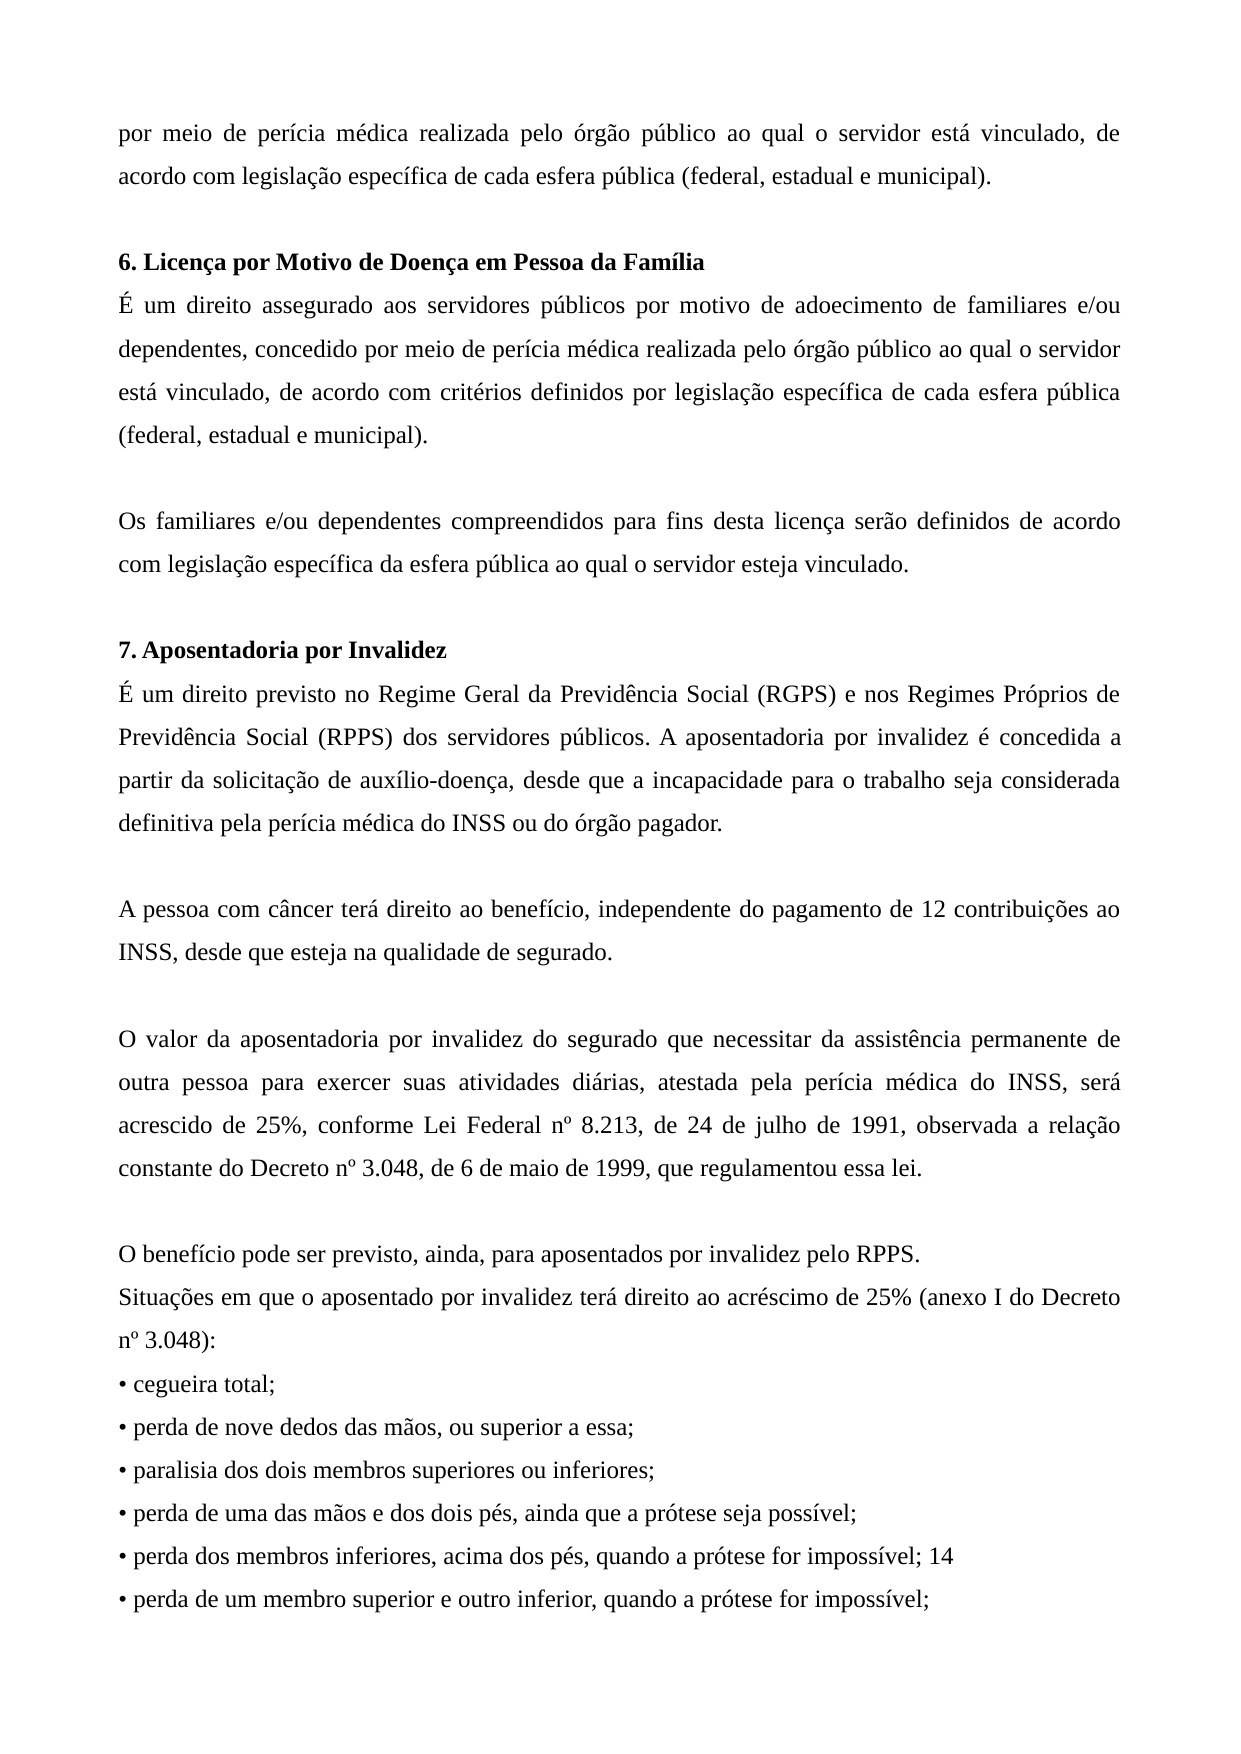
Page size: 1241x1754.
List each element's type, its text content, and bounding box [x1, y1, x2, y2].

text É um direito assegurado aos servidores públicos por motivo de adoecimento de familiares e/ou dependentes, concedido por meio de perícia médica realizada pelo órgão público ao qual o servidor está vinculado, de acordo com critérios definidos por legislação específica de cada esfera pública (federal, estadual e municipal). [118, 291, 1122, 449]
text 7. Aposentadoria por Invalidez [118, 636, 1122, 664]
text Situações em que o aposentado por invalidez terá direito ao acréscimo de 25% (anexo I do Decreto nº 3.048): [118, 1282, 1122, 1354]
text • paralisia dos dois membros superiores ou inferiores; [118, 1455, 1122, 1484]
text • perda dos membros inferiores, acima dos pés, quando a prótese for impossível; 14 [118, 1541, 1122, 1570]
text O valor da aposentadoria por invalidez do segurado que necessitar da assistência permanente de outra pessoa para exercer suas atividades diárias, atestada pela perícia médica do INSS, será acrescido de 25%, conforme Lei Federal nº 8.213, de 24 de julho de 1991, observada a relação constante do Decreto nº 3.048, de 6 de maio de 1999, que regulamentou essa lei. [118, 1024, 1122, 1182]
text • perda de uma das mãos e dos dois pés, ainda que a prótese seja possível; [118, 1498, 1122, 1527]
text 6. Licença por Motivo de Doença em Pessoa da Família [118, 247, 1122, 276]
text O benefício pode ser previsto, ainda, para aposentados por invalidez pelo RPPS. [118, 1239, 1122, 1268]
text • cegueira total; [118, 1369, 1122, 1397]
text • perda de nove dedos das mãos, ou superior a essa; [118, 1412, 1122, 1441]
text • perda de um membro superior e outro inferior, quando a prótese for impossível; [118, 1584, 1122, 1613]
text A pessoa com câncer terá direito ao benefício, independente do pagamento de 12 contribuições ao INSS, desde que esteja na qualidade de segurado. [118, 894, 1122, 966]
text Os familiares e/ou dependentes compreendidos para fins desta licença serão definidos de acordo com legislação específica da esfera pública ao qual o servidor esteja vinculado. [118, 506, 1122, 578]
text por meio de perícia médica realizada pelo órgão público ao qual o servidor está vinculado, de acordo com legislação específica de cada esfera pública (federal, estadual e municipal). [118, 118, 1122, 190]
text É um direito previsto no Regime Geral da Previdência Social (RGPS) e nos Regimes Próprios de Previdência Social (RPPS) dos servidores públicos. A aposentadoria por invalidez é concedida a partir da solicitação de auxílio-doença, desde que a incapacidade para o trabalho seja considerada definitiva pela perícia médica do INSS ou do órgão pagador. [118, 679, 1122, 837]
